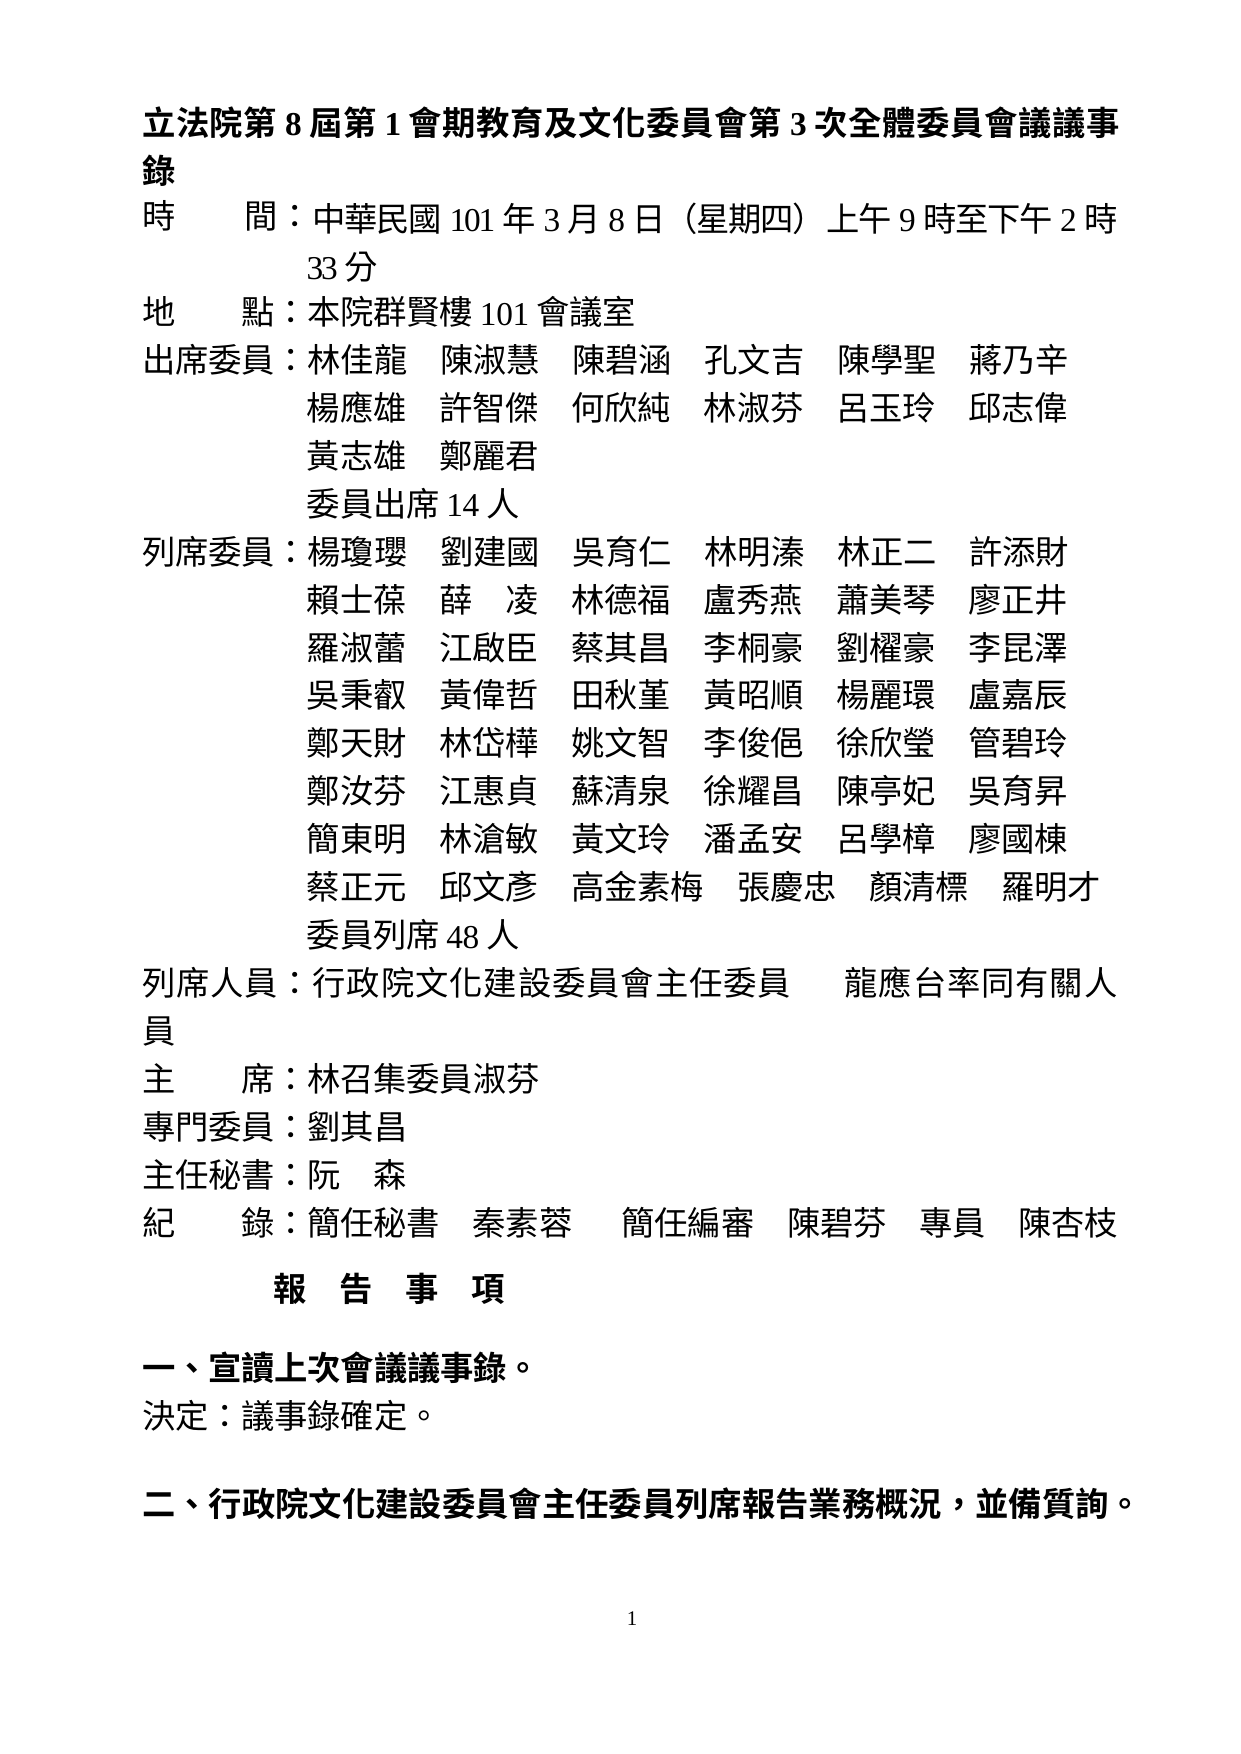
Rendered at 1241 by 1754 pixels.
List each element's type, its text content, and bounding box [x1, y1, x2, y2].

text 二、行政院文化建設委員會主任委員列席報告業務概況，並備質詢。 [142, 1460, 1122, 1522]
text 專門委員：劉其昌 [142, 1104, 1120, 1152]
text 地 點：本院群賢樓101會議室 [142, 289, 1120, 337]
text 委員列席48人 [307, 912, 1120, 960]
text 羅淑蕾 江啟臣 蔡其昌 李桐豪 劉櫂豪 李昆澤 [307, 624, 1120, 672]
text 主 席：林召集委員淑芬 [142, 1056, 1120, 1104]
text 決定：議事錄確定。 [142, 1393, 1122, 1441]
text 一、宣讀上次會議議事錄。 [142, 1345, 1122, 1393]
text 鄭汝芬 江惠貞 蘇清泉 徐耀昌 陳亭妃 吳育昇 [307, 768, 1120, 816]
text 吳秉叡 黃偉哲 田秋堇 黃昭順 楊麗環 盧嘉辰 [307, 672, 1120, 720]
text 鄭天財 林岱樺 姚文智 李俊俋 徐欣瑩 管碧玲 [307, 720, 1120, 768]
text 立法院第8屆第1會期教育及文化委員會第3次全體委員會議議事錄 [142, 97, 1120, 193]
text 出席委員：林佳龍 陳淑慧 陳碧涵 孔文吉 陳學聖 蔣乃辛 [142, 337, 1120, 385]
text 委員出席14人 [307, 481, 1120, 529]
text 列席委員：楊瓊瓔 劉建國 吳育仁 林明溱 林正二 許添財 [142, 529, 1120, 577]
text 報 告 事 項 [142, 1266, 1120, 1314]
text 紀 錄：簡任秘書 秦素蓉 簡任編審 陳碧芬 專員 陳杏枝 [142, 1199, 1120, 1247]
text 賴士葆 薛 凌 林德福 盧秀燕 蕭美琴 廖正井 [307, 577, 1120, 624]
text 主任秘書：阮 森 [142, 1152, 1120, 1199]
text 蔡正元 邱文彥 高金素梅 張慶忠 顏清標 羅明才 [307, 864, 1120, 912]
text 黃志雄 鄭麗君 [307, 433, 1120, 481]
text 時 間：中華民國101年3月8日（星期四）上午9時至下午2時33分 [142, 193, 1120, 289]
text 簡東明 林滄敏 黃文玲 潘孟安 呂學樟 廖國棟 [307, 816, 1120, 864]
text 楊應雄 許智傑 何欣純 林淑芬 呂玉玲 邱志偉 [307, 385, 1120, 433]
text 列席人員：行政院文化建設委員會主任委員 龍應台率同有關人員 [142, 960, 1120, 1056]
